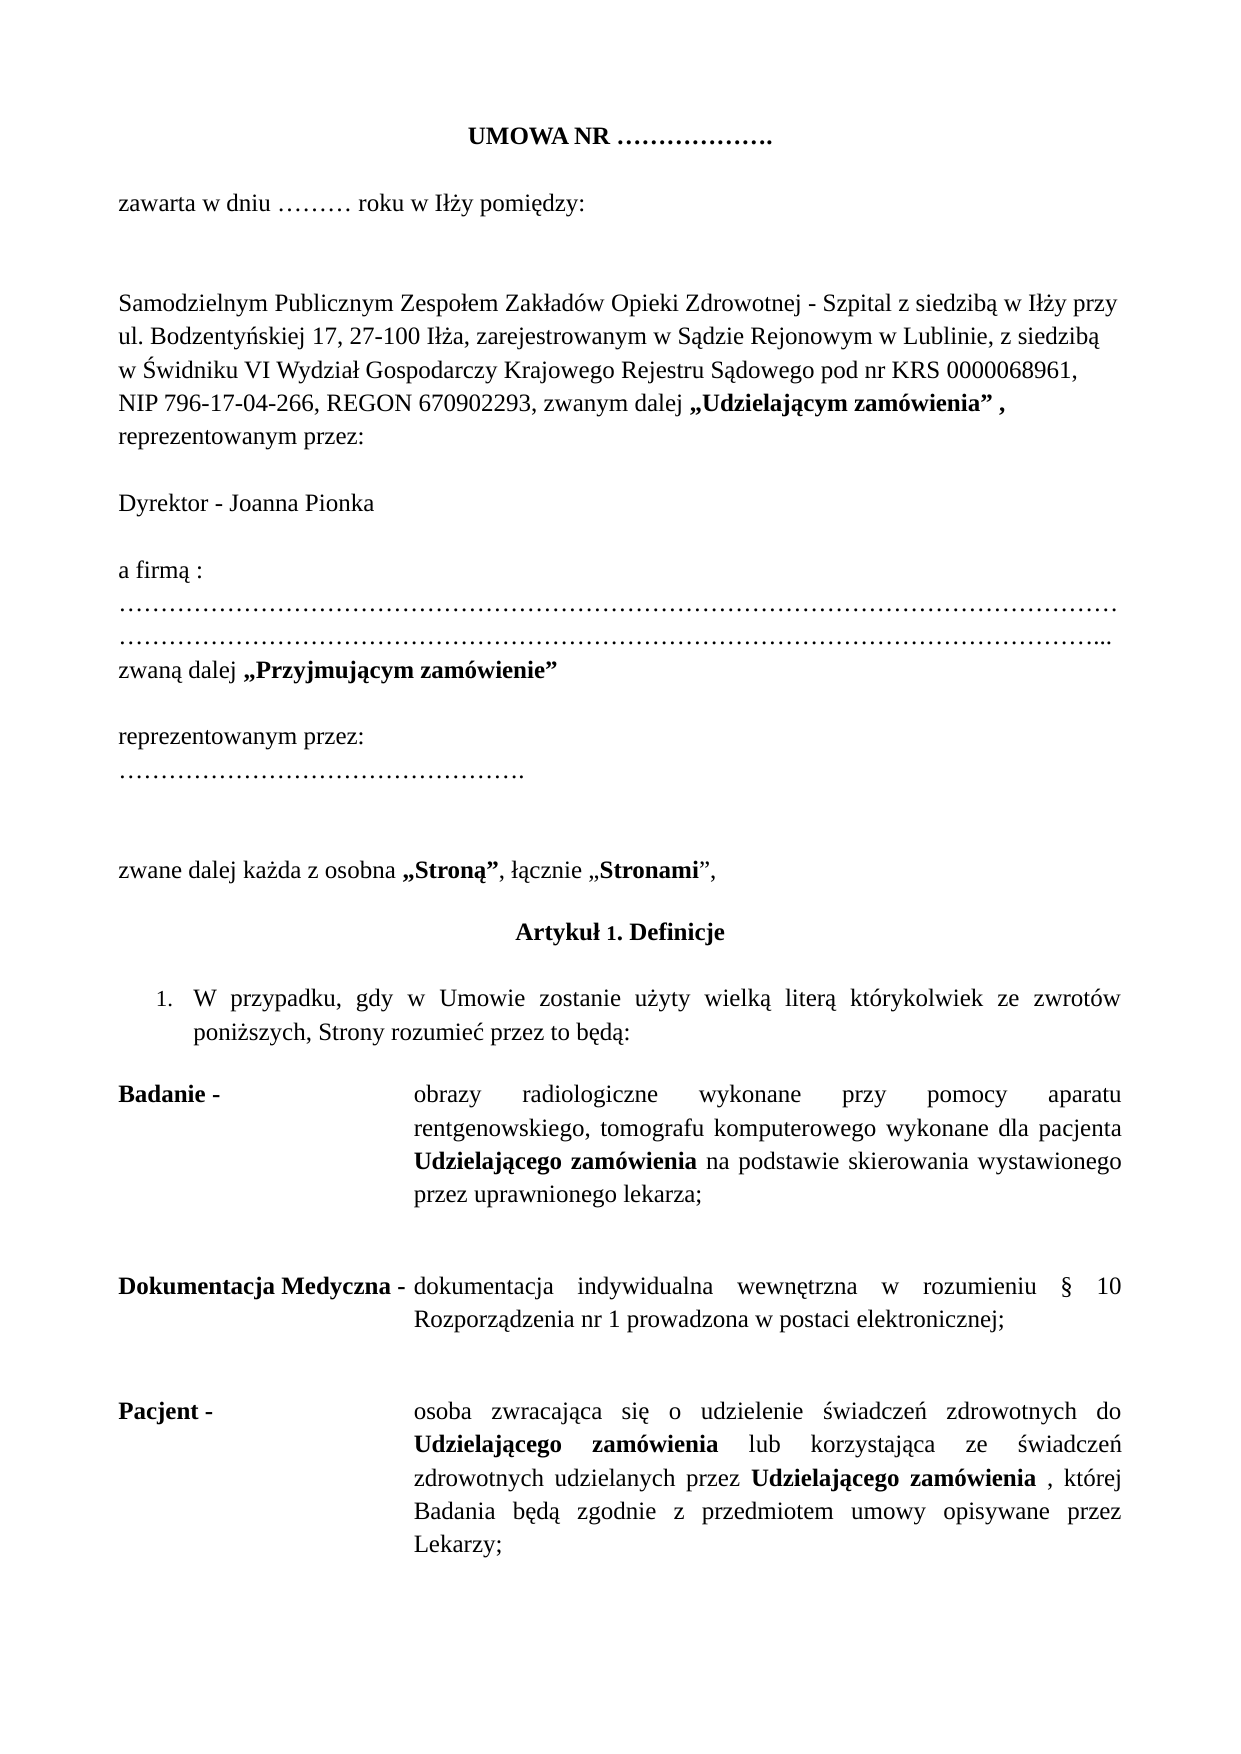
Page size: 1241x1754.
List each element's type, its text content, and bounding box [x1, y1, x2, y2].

text UMOWA NR ………………. [118, 118, 1122, 151]
text zwane dalej każda z osobna „Stroną”, łącznie „Stronami”, [118, 851, 1122, 885]
text Badanie - obrazy radiologiczne wykonane przy pomocy aparatu rentgenowskiego, tomografu komputerowego wykonane dla pacjenta Udzielającego zamówienia na podstawie skierowania wystawionego przez uprawnionego lekarza; [118, 1076, 1122, 1209]
text Artykuł 1. Definicje [118, 913, 1122, 947]
text …………………………………………………………………………………………………………………………………………………………………………………………………………………...zwaną dalej „Przyjmującym zamówienie” [118, 585, 1122, 685]
text zawarta w dniu ……… roku w Iłży pomiędzy: [118, 185, 1122, 218]
text …………………………………………. [118, 751, 1122, 785]
text Pacjent - osoba zwracająca się o udzielenie świadczeń zdrowotnych do Udzielającego zamówienia lub korzystająca ze świadczeń zdrowotnych udzielanych przez Udzielającego zamówienia , której Badania będą zgodnie z przedmiotem umowy opisywane przez Lekarzy; [118, 1393, 1122, 1559]
text reprezentowanym przez: [118, 718, 1122, 751]
text a firmą : [118, 551, 1122, 585]
list W przypadku, gdy w Umowie zostanie użyty wielką literą którykolwiek ze zwrotów poniższych, Strony rozumieć przez to będą: [156, 980, 1122, 1047]
text Dokumentacja Medyczna - dokumentacja indywidualna wewnętrzna w rozumieniu § 10 Rozporządzenia nr 1 prowadzona w postaci elektronicznej; [118, 1268, 1122, 1334]
text Dyrektor - Joanna Pionka [118, 485, 1122, 518]
text Samodzielnym Publicznym Zespołem Zakładów Opieki Zdrowotnej - Szpital z siedzibą w Iłży przy ul. Bodzentyńskiej 17, 27-100 Iłża, zarejestrowanym w Sądzie Rejonowym w Lublinie, z siedzibą w Świdniku VI Wydział Gospodarczy Krajowego Rejestru Sądowego pod nr KRS 0000068961, NIP 796-17-04-266, REGON 670902293, zwanym dalej „Udzielającym zamówienia” , reprezentowanym przez: [118, 285, 1122, 451]
